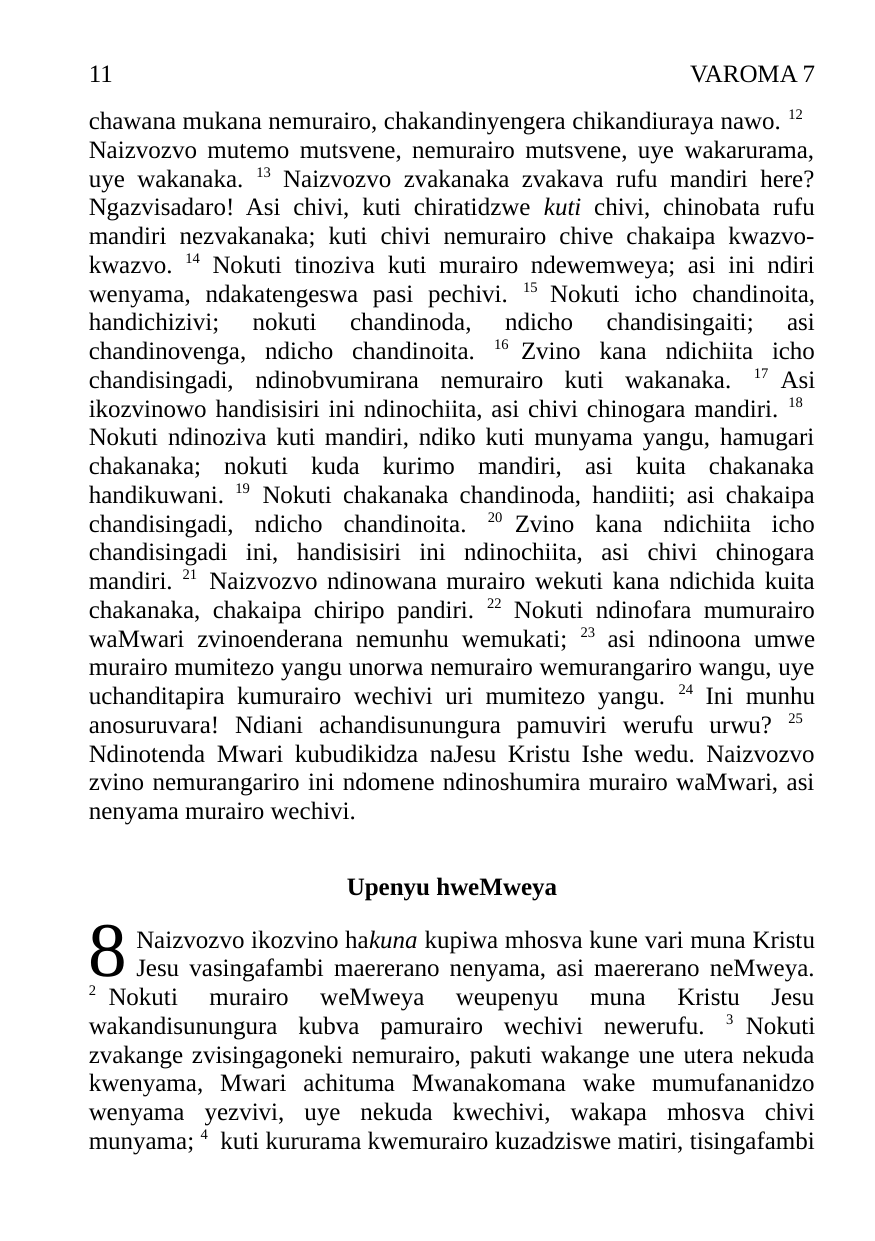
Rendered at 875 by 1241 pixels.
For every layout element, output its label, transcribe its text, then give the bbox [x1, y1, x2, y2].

text chawana mukana nemurairo, chakandinyengera chikandiuraya nawo. 12 Naizvozvo mutemo mutsvene, nemurairo mutsvene, uye wakarurama, uye wakanaka. 13 Naizvozvo zvakanaka zvakava rufu mandiri here? Ngazvisadaro! Asi chivi, kuti chiratidzwe kuti chivi, chinobata rufu mandiri nezvakanaka; kuti chivi nemurairo chive chakaipa kwazvo-kwazvo. 14 Nokuti tinoziva kuti murairo ndewemweya; asi ini ndiri wenyama, ndakatengeswa pasi pechivi. 15 Nokuti icho chandinoita, handichizivi; nokuti chandinoda, ndicho chandisingaiti; asi chandinovenga, ndicho chandinoita. 16 Zvino kana ndichiita icho chandisingadi, ndinobvumirana nemurairo kuti wakanaka. 17 Asi ikozvinowo handisisiri ini ndinochiita, asi chivi chinogara mandiri. 18 Nokuti ndinoziva kuti mandiri, ndiko kuti munyama yangu, hamugari chakanaka; nokuti kuda kurimo mandiri, asi kuita chakanaka handikuwani. 19 Nokuti chakanaka chandinoda, handiiti; asi chakaipa chandisingadi, ndicho chandinoita. 20 Zvino kana ndichiita icho chandisingadi ini, handisisiri ini ndinochiita, asi chivi chinogara mandiri. 21 Naizvozvo ndinowana murairo wekuti kana ndichida kuita chakanaka, chakaipa chiripo pandiri. 22 Nokuti ndinofara mumurairo waMwari zvinoenderana nemunhu wemukati; 23 asi ndinoona umwe murairo mumitezo yangu unorwa nemurairo wemurangariro wangu, uye uchanditapira kumurairo wechivi uri mumitezo yangu. 24 Ini munhu anosuruvara! Ndiani achandisunungura pamuviri werufu urwu? 25 Ndinotenda Mwari kubudikidza naJesu Kristu Ishe wedu. Naizvozvo zvino nemurangariro ini ndomene ndinoshumira murairo waMwari, asi nenyama murairo wechivi. [88, 106, 815, 825]
text Upenyu hweMweya [88, 872, 815, 901]
text 8Naizvozvo ikozvino hakuna kupiwa mhosva kune vari muna Kristu Jesu vasingafambi maererano nenyama, asi maererano neMweya. 2 Nokuti murairo weMweya weupenyu muna Kristu Jesu wakandisunungura kubva pamurairo wechivi newerufu. 3 Nokuti zvakange zvisingagoneki nemurairo, pakuti wakange une utera nekuda kwenyama, Mwari achituma Mwanakomana wake mumufananidzo wenyama yezvivi, uye nekuda kwechivi, wakapa mhosva chivi munyama; 4 kuti kururama kwemurairo kuzadziswe matiri, tisingafambi [88, 925, 815, 1155]
